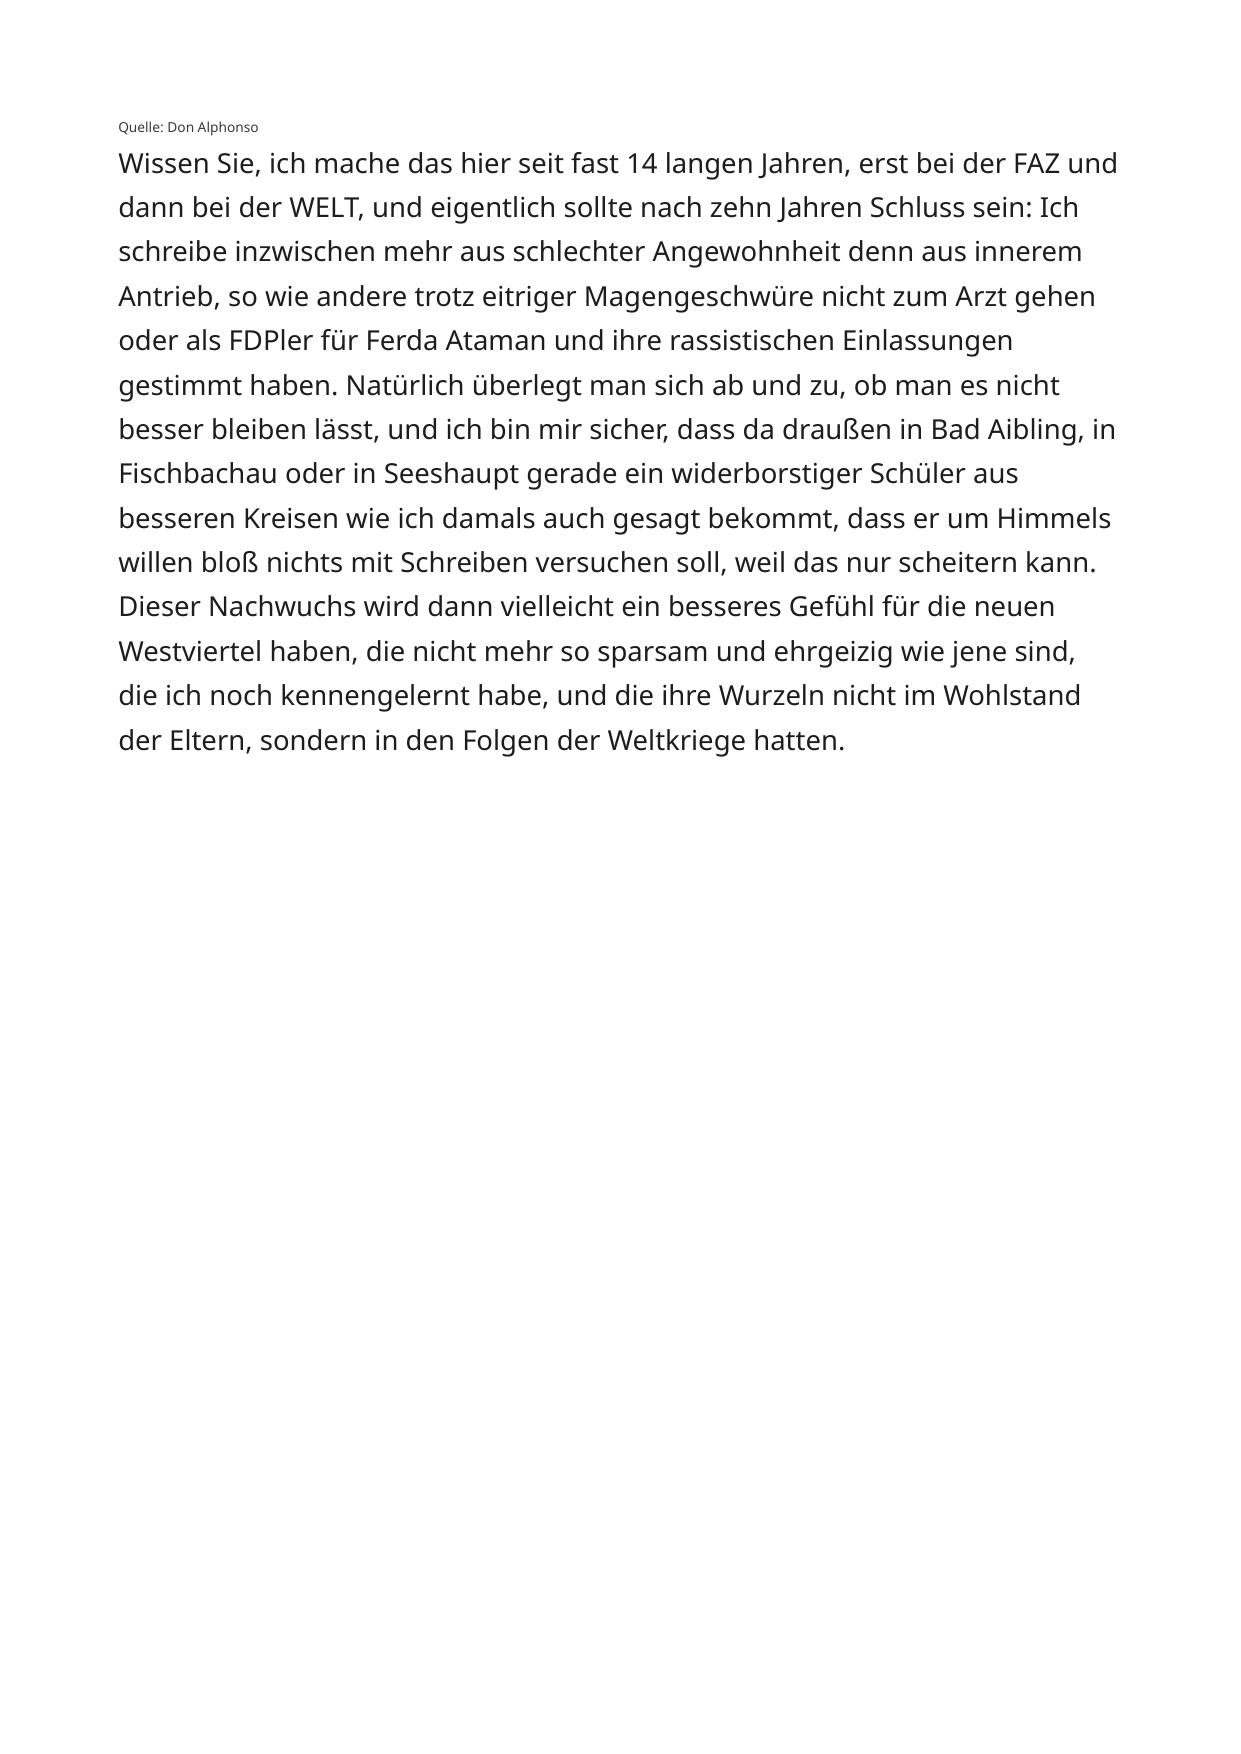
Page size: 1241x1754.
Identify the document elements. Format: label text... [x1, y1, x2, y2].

text Quelle: Don Alphonso [118, 118, 1122, 137]
text Wissen Sie, ich mache das hier seit fast 14 langen Jahren, erst bei der FAZ und dann bei der WELT, und eigentlich sollte nach zehn Jahren Schluss sein: Ich schreibe inzwischen mehr aus schlechter Angewohnheit denn aus innerem Antrieb, so wie andere trotz eitriger Magengeschwüre nicht zum Arzt gehen oder als FDPler für Ferda Ataman und ihre rassistischen Einlassungen gestimmt haben. Natürlich überlegt man sich ab und zu, ob man es nicht besser bleiben lässt, und ich bin mir sicher, dass da draußen in Bad Aibling, in Fischbachau oder in Seeshaupt gerade ein widerborstiger Schüler aus besseren Kreisen wie ich damals auch gesagt bekommt, dass er um Himmels willen bloß nichts mit Schreiben versuchen soll, weil das nur scheitern kann. Dieser Nachwuchs wird dann vielleicht ein besseres Gefühl für die neuen Westviertel haben, die nicht mehr so sparsam und ehrgeizig wie jene sind, die ich noch kennengelernt habe, und die ihre Wurzeln nicht im Wohlstand der Eltern, sondern in den Folgen der Weltkriege hatten. [118, 137, 1122, 758]
